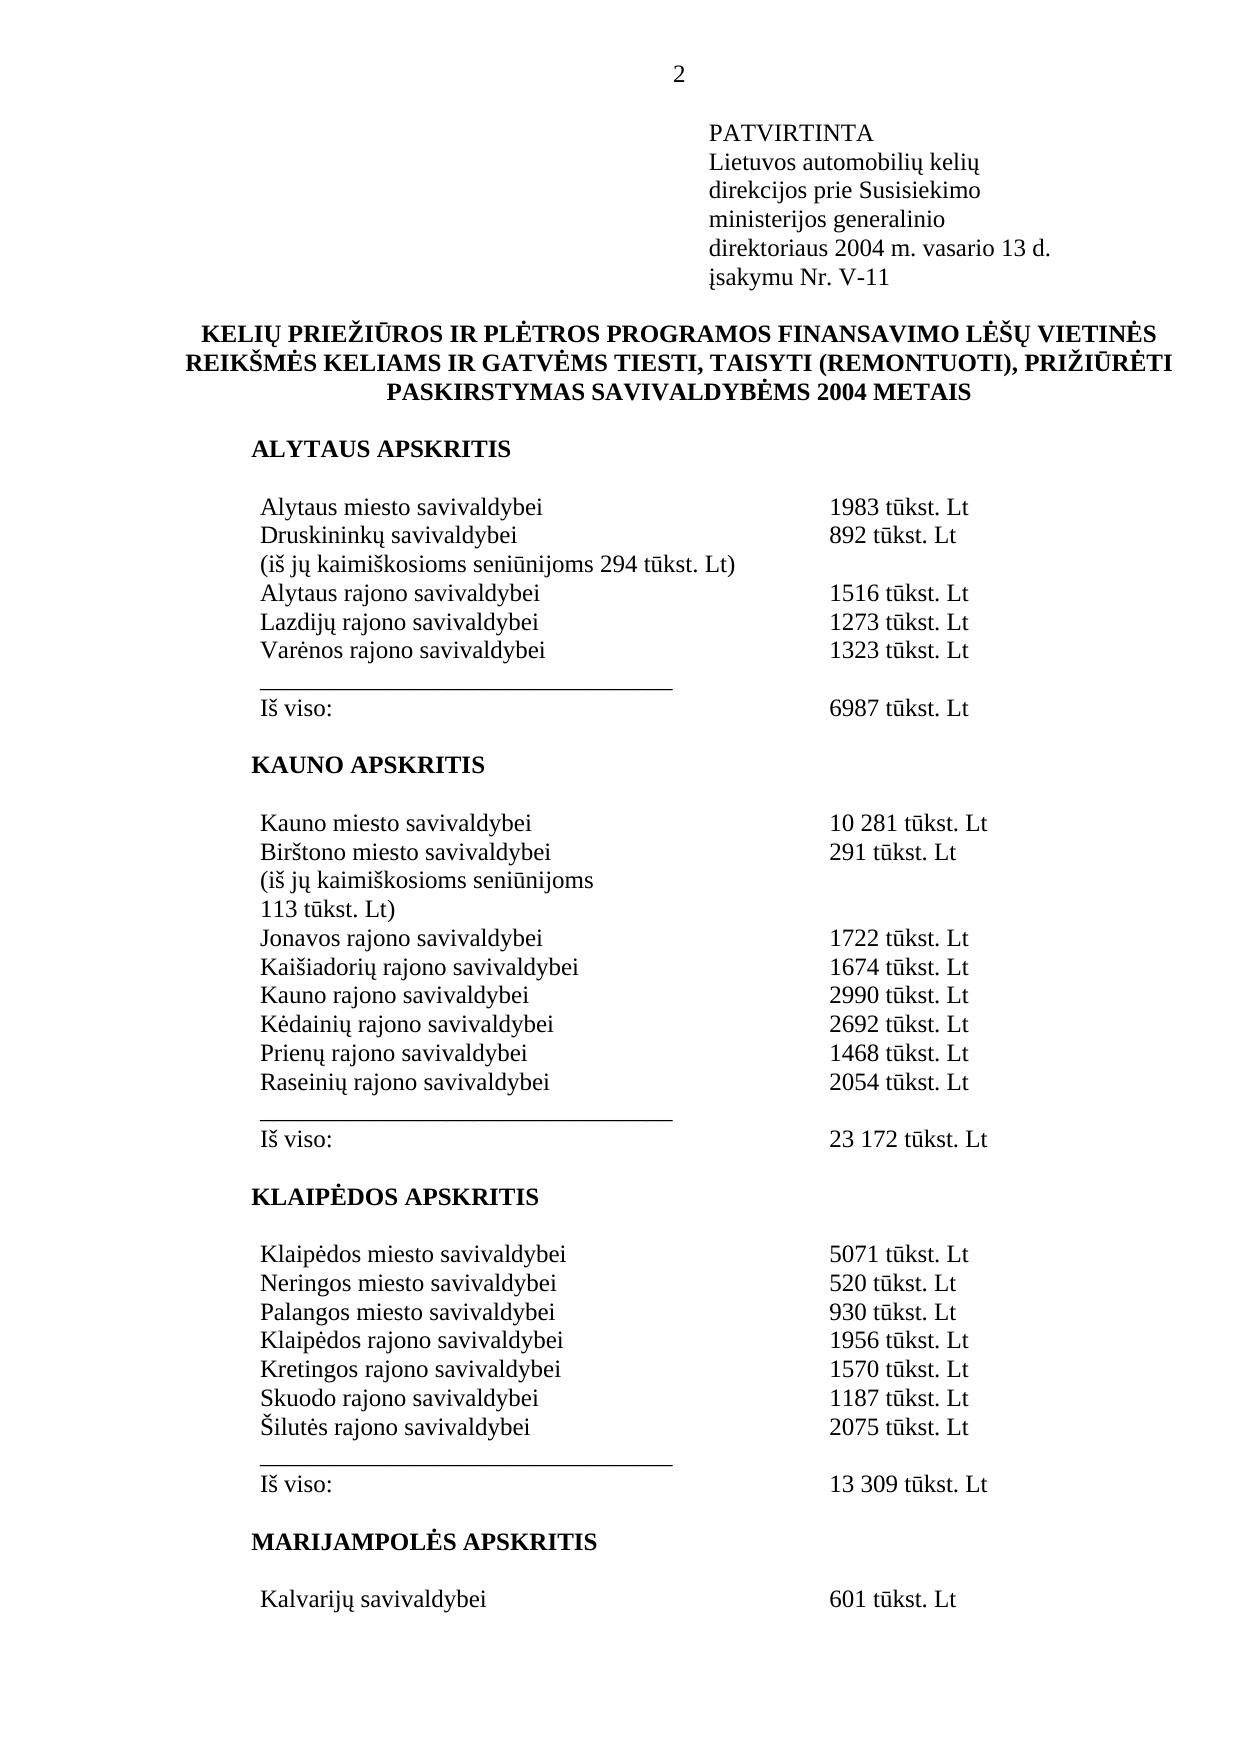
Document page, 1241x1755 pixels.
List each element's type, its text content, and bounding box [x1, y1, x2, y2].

table_cell _________________________________ [177, 1441, 818, 1469]
table_cell [818, 664, 1181, 693]
table_cell [818, 866, 1181, 923]
table_cell 1722 tūkst. Lt [818, 923, 1181, 952]
table_cell _________________________________ [177, 1096, 818, 1124]
table_cell Neringos miesto savivaldybei [177, 1268, 818, 1297]
table_cell 520 tūkst. Lt [818, 1268, 1181, 1297]
text PATVIRTINTA [177, 118, 1181, 147]
table_cell 23 172 tūkst. Lt [818, 1124, 1181, 1153]
table_cell Iš viso: [177, 693, 818, 722]
table_cell Prienų rajono savivaldybei [177, 1038, 818, 1067]
table_header Klaipėdos miesto savivaldybei [177, 1239, 818, 1268]
text įsakymu Nr. V-11 [177, 262, 1181, 291]
text MARIJAMPOLĖS APSKRITIS [177, 1527, 1181, 1556]
table_cell Druskininkų savivaldybei [177, 521, 818, 549]
table_cell 1956 tūkst. Lt [818, 1326, 1181, 1354]
table_cell Kauno rajono savivaldybei [177, 981, 818, 1009]
table_cell [818, 549, 1181, 578]
table_header Kalvarijų savivaldybei [177, 1584, 818, 1613]
text direkcijos prie Susisiekimo [177, 176, 1181, 204]
table_cell _________________________________ [177, 664, 818, 693]
table_cell Iš viso: [177, 1469, 818, 1498]
table_cell 1273 tūkst. Lt [818, 607, 1181, 636]
table_cell 1323 tūkst. Lt [818, 636, 1181, 664]
table_cell 2692 tūkst. Lt [818, 1009, 1181, 1038]
table_cell Skuodo rajono savivaldybei [177, 1383, 818, 1412]
table_cell [818, 1441, 1181, 1469]
table_header Kauno miesto savivaldybei [177, 808, 818, 837]
table_cell Kaišiadorių rajono savivaldybei [177, 952, 818, 981]
table_cell (iš jų kaimiškosioms seniūnijoms 294 tūkst. Lt) [177, 549, 818, 578]
table_cell 291 tūkst. Lt [818, 837, 1181, 866]
text ALYTAUS APSKRITIS [177, 434, 1181, 463]
text ministerijos generalinio [177, 204, 1181, 233]
table_header 10 281 tūkst. Lt [818, 808, 1181, 837]
text KLAIPĖDOS APSKRITIS [177, 1182, 1181, 1211]
table_cell 1674 tūkst. Lt [818, 952, 1181, 981]
table_cell 1468 tūkst. Lt [818, 1038, 1181, 1067]
table_cell 892 tūkst. Lt [818, 521, 1181, 549]
table_cell 930 tūkst. Lt [818, 1297, 1181, 1326]
table_cell Šilutės rajono savivaldybei [177, 1412, 818, 1441]
table_cell Kėdainių rajono savivaldybei [177, 1009, 818, 1038]
table_cell Alytaus rajono savivaldybei [177, 578, 818, 607]
table_cell [818, 1096, 1181, 1124]
text KAUNO APSKRITIS [177, 751, 1181, 779]
table_cell 6987 tūkst. Lt [818, 693, 1181, 722]
table_cell Varėnos rajono savivaldybei [177, 636, 818, 664]
table_header 1983 tūkst. Lt [818, 492, 1181, 521]
table_cell 2054 tūkst. Lt [818, 1067, 1181, 1096]
table_cell Raseinių rajono savivaldybei [177, 1067, 818, 1096]
table_cell Lazdijų rajono savivaldybei [177, 607, 818, 636]
table_cell Iš viso: [177, 1124, 818, 1153]
text KELIŲ PRIEŽIŪROS IR PLĖTROS PROGRAMOS FINANSAVIMO LĖŠŲ VIETINĖS REIKŠMĖS KELIAMS IR GATVĖMS TIESTI, TAISYTI (REMONTUOTI), PRIŽIŪRĖTI PASKIRSTYMAS SAVIVALDYBĖMS 2004 METAIS [177, 319, 1181, 406]
table_cell Birštono miesto savivaldybei [177, 837, 818, 866]
table_header 5071 tūkst. Lt [818, 1239, 1181, 1268]
table_cell 2075 tūkst. Lt [818, 1412, 1181, 1441]
text Lietuvos automobilių kelių [177, 147, 1181, 176]
table_cell 1187 tūkst. Lt [818, 1383, 1181, 1412]
table_cell 13 309 tūkst. Lt [818, 1469, 1181, 1498]
table_cell Kretingos rajono savivaldybei [177, 1354, 818, 1383]
table_cell (iš jų kaimiškosioms seniūnijoms 113 tūkst. Lt) [177, 866, 818, 923]
table_cell 2990 tūkst. Lt [818, 981, 1181, 1009]
table_cell 1570 tūkst. Lt [818, 1354, 1181, 1383]
table_cell Klaipėdos rajono savivaldybei [177, 1326, 818, 1354]
table_cell Jonavos rajono savivaldybei [177, 923, 818, 952]
text direktoriaus 2004 m. vasario 13 d. [177, 233, 1181, 262]
table_header 601 tūkst. Lt [818, 1584, 1181, 1613]
table_cell 1516 tūkst. Lt [818, 578, 1181, 607]
table_cell Palangos miesto savivaldybei [177, 1297, 818, 1326]
table_header Alytaus miesto savivaldybei [177, 492, 818, 521]
